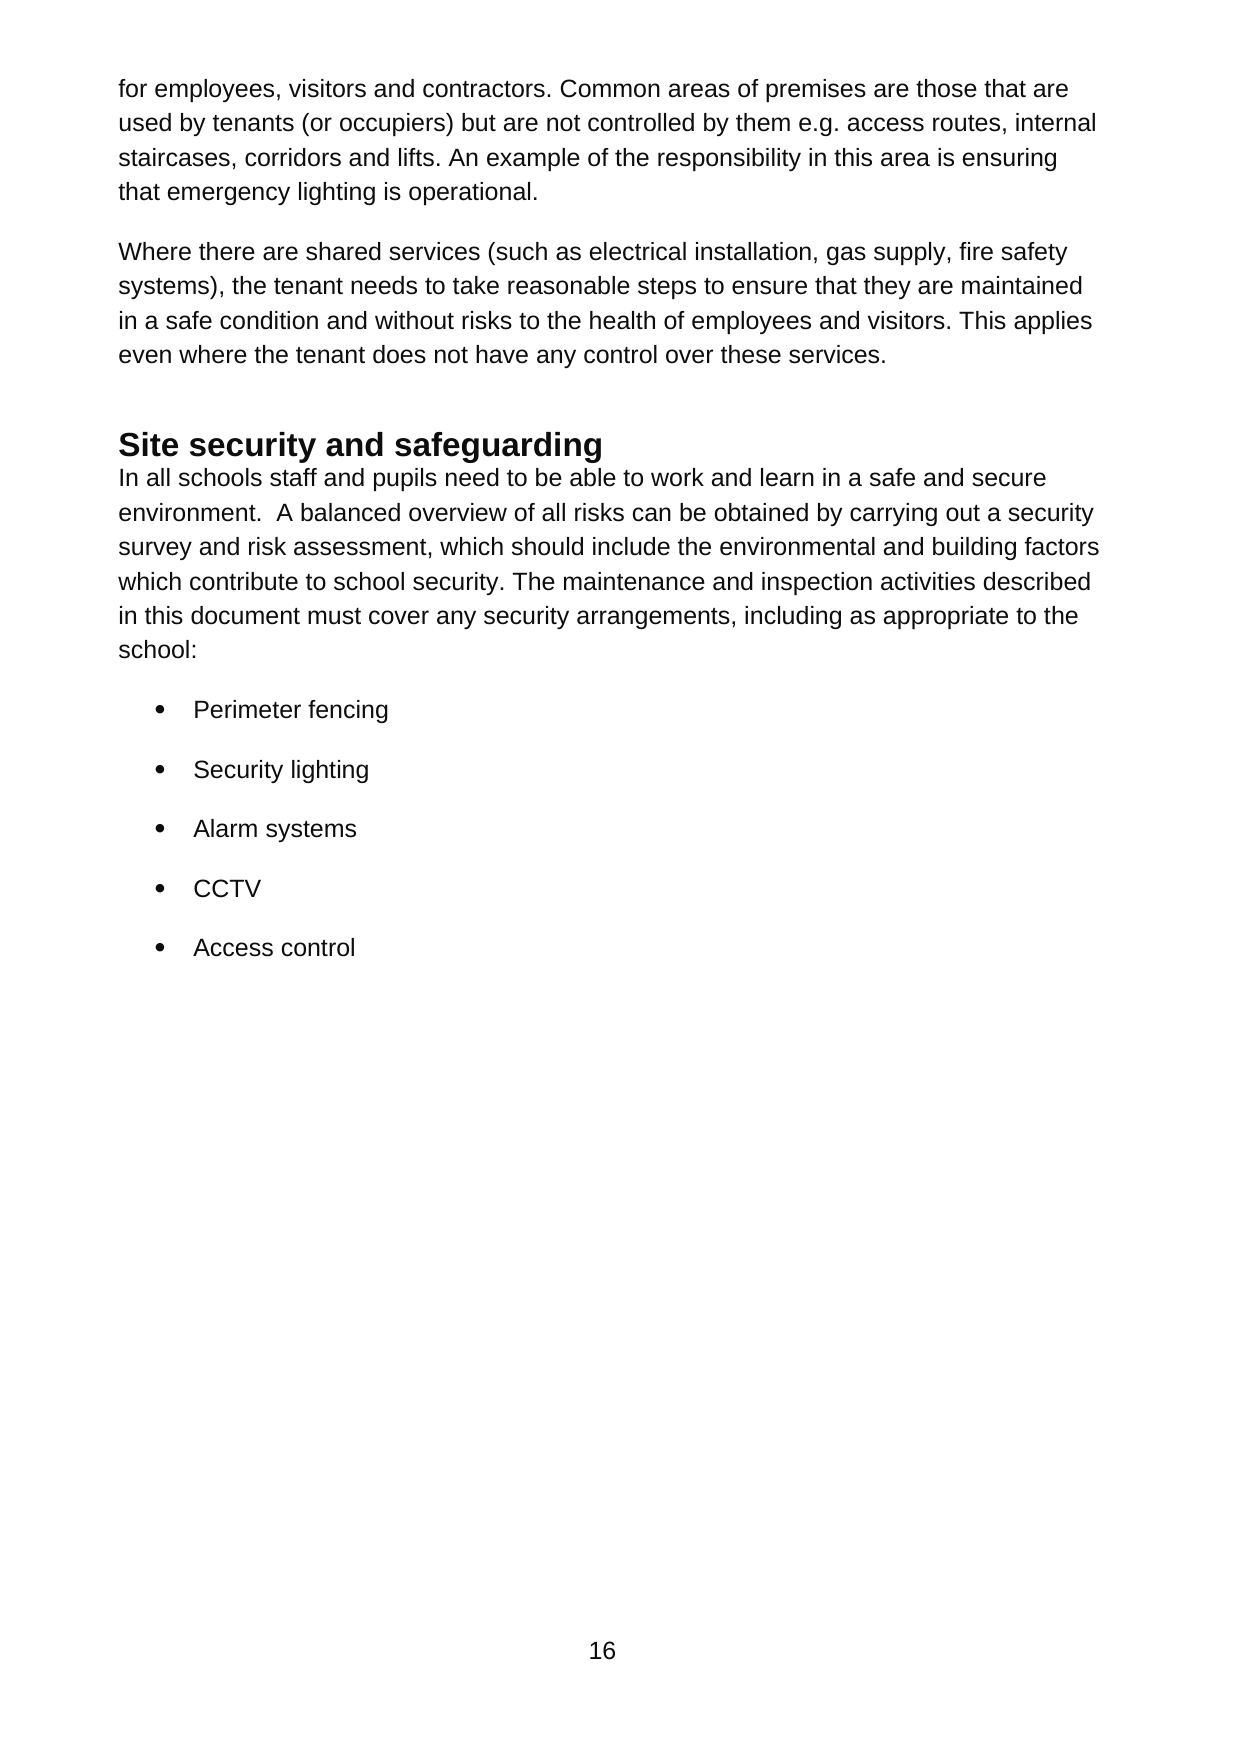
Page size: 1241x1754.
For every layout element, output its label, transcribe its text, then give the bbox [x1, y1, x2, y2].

list Alarm systems [156, 814, 1107, 843]
list Security lighting [156, 754, 1107, 783]
text In all schools staff and pupils need to be able to work and learn in a safe and secure environment. A balanced overview of all risks can be obtained by carrying out a security survey and risk assessment, which should include the environmental and building factors which contribute to school security. The maintenance and inspection activities described in this document must cover any security arrangements, including as appropriate to the school: [118, 463, 1107, 664]
text Where there are shared services (such as electrical installation, gas supply, fire safety systems), the tenant needs to take reasonable steps to ensure that they are maintained in a safe condition and without risks to the health of employees and visitors. This applies even where the tenant does not have any control over these services. [118, 237, 1107, 369]
list Access control [156, 933, 1107, 962]
list CCTV [156, 874, 1107, 903]
list Perimeter fencing [156, 695, 1107, 724]
text for employees, visitors and contractors. Common areas of premises are those that are used by tenants (or occupiers) but are not controlled by them e.g. access routes, internal staircases, corridors and lifts. An example of the responsibility in this area is ensuring that emergency lighting is operational. [118, 74, 1107, 206]
text Site security and safeguarding [118, 425, 1107, 463]
